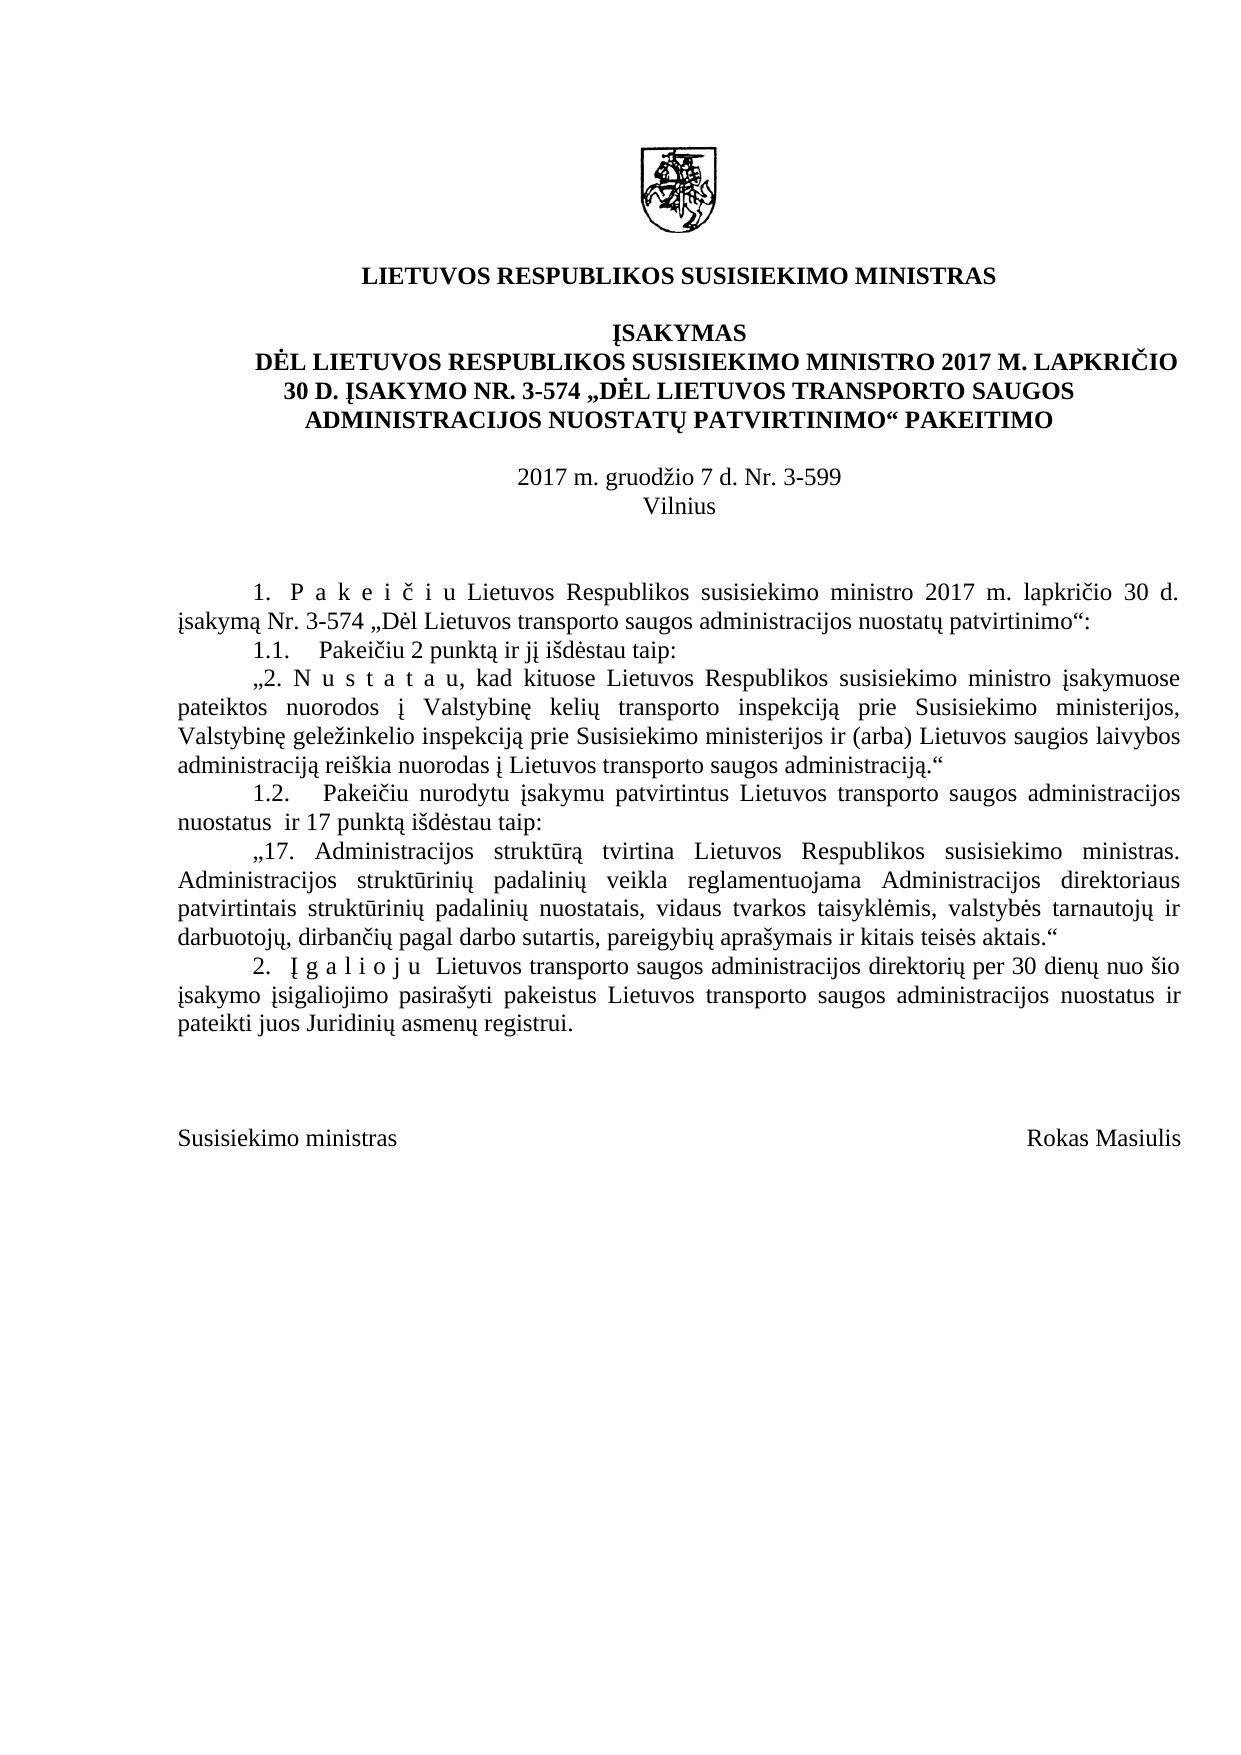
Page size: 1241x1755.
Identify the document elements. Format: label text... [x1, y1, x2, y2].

text Vilnius [177, 491, 1181, 520]
text 1. P a k e i č i u Lietuvos Respublikos susisiekimo ministro 2017 m. lapkričio 30 d. įsakymą Nr. 3-574 „Dėl Lietuvos transporto saugos administracijos nuostatų patvirtinimo“: [177, 577, 1181, 635]
text 1.2. Pakeičiu nurodytu įsakymu patvirtintus Lietuvos transporto saugos administracijos nuostatus ir 17 punktą išdėstau taip: [177, 778, 1181, 836]
text LIETUVOS RESPUBLIKOS SUSISIEKIMO MINISTRAS [177, 261, 1181, 290]
text ĮSAKYMAS [177, 318, 1181, 347]
text DĖL LIETUVOS RESPUBLIKOS SUSISIEKIMO MINISTRO 2017 M. LAPKRIČIO 30 D. ĮSAKYMO NR. 3-574 „DĖL LIETUVOS TRANSPORTO SAUGOS ADMINISTRACIJOS NUOSTATŲ PATVIRTINIMO“ PAKEITIMO [177, 347, 1181, 433]
text „2. N u s t a t a u, kad kituose Lietuvos Respublikos susisiekimo ministro įsakymuose pateiktos nuorodos į Valstybinę kelių transporto inspekciją prie Susisiekimo ministerijos, Valstybinę geležinkelio inspekciją prie Susisiekimo ministerijos ir (arba) Lietuvos saugios laivybos administraciją reiškia nuorodas į Lietuvos transporto saugos administraciją.“ [177, 663, 1181, 778]
text 2. Į g a l i o j u Lietuvos transporto saugos administracijos direktorių per 30 dienų nuo šio įsakymo įsigaliojimo pasirašyti pakeistus Lietuvos transporto saugos administracijos nuostatus ir pateikti juos Juridinių asmenų registrui. [177, 951, 1181, 1037]
text „17. Administracijos struktūrą tvirtina Lietuvos Respublikos susisiekimo ministras. Administracijos struktūrinių padalinių veikla reglamentuojama Administracijos direktoriaus patvirtintais struktūrinių padalinių nuostatais, vidaus tvarkos taisyklėmis, valstybės tarnautojų ir darbuotojų, dirbančių pagal darbo sutartis, pareigybių aprašymais ir kitais teisės aktais.“ [177, 836, 1181, 951]
text Susisiekimo ministras Rokas Masiulis [177, 1123, 1181, 1152]
text 1.1. Pakeičiu 2 punktą ir jį išdėstau taip: [177, 635, 1181, 663]
text 2017 m. gruodžio 7 d. Nr. 3-599 [177, 462, 1181, 491]
